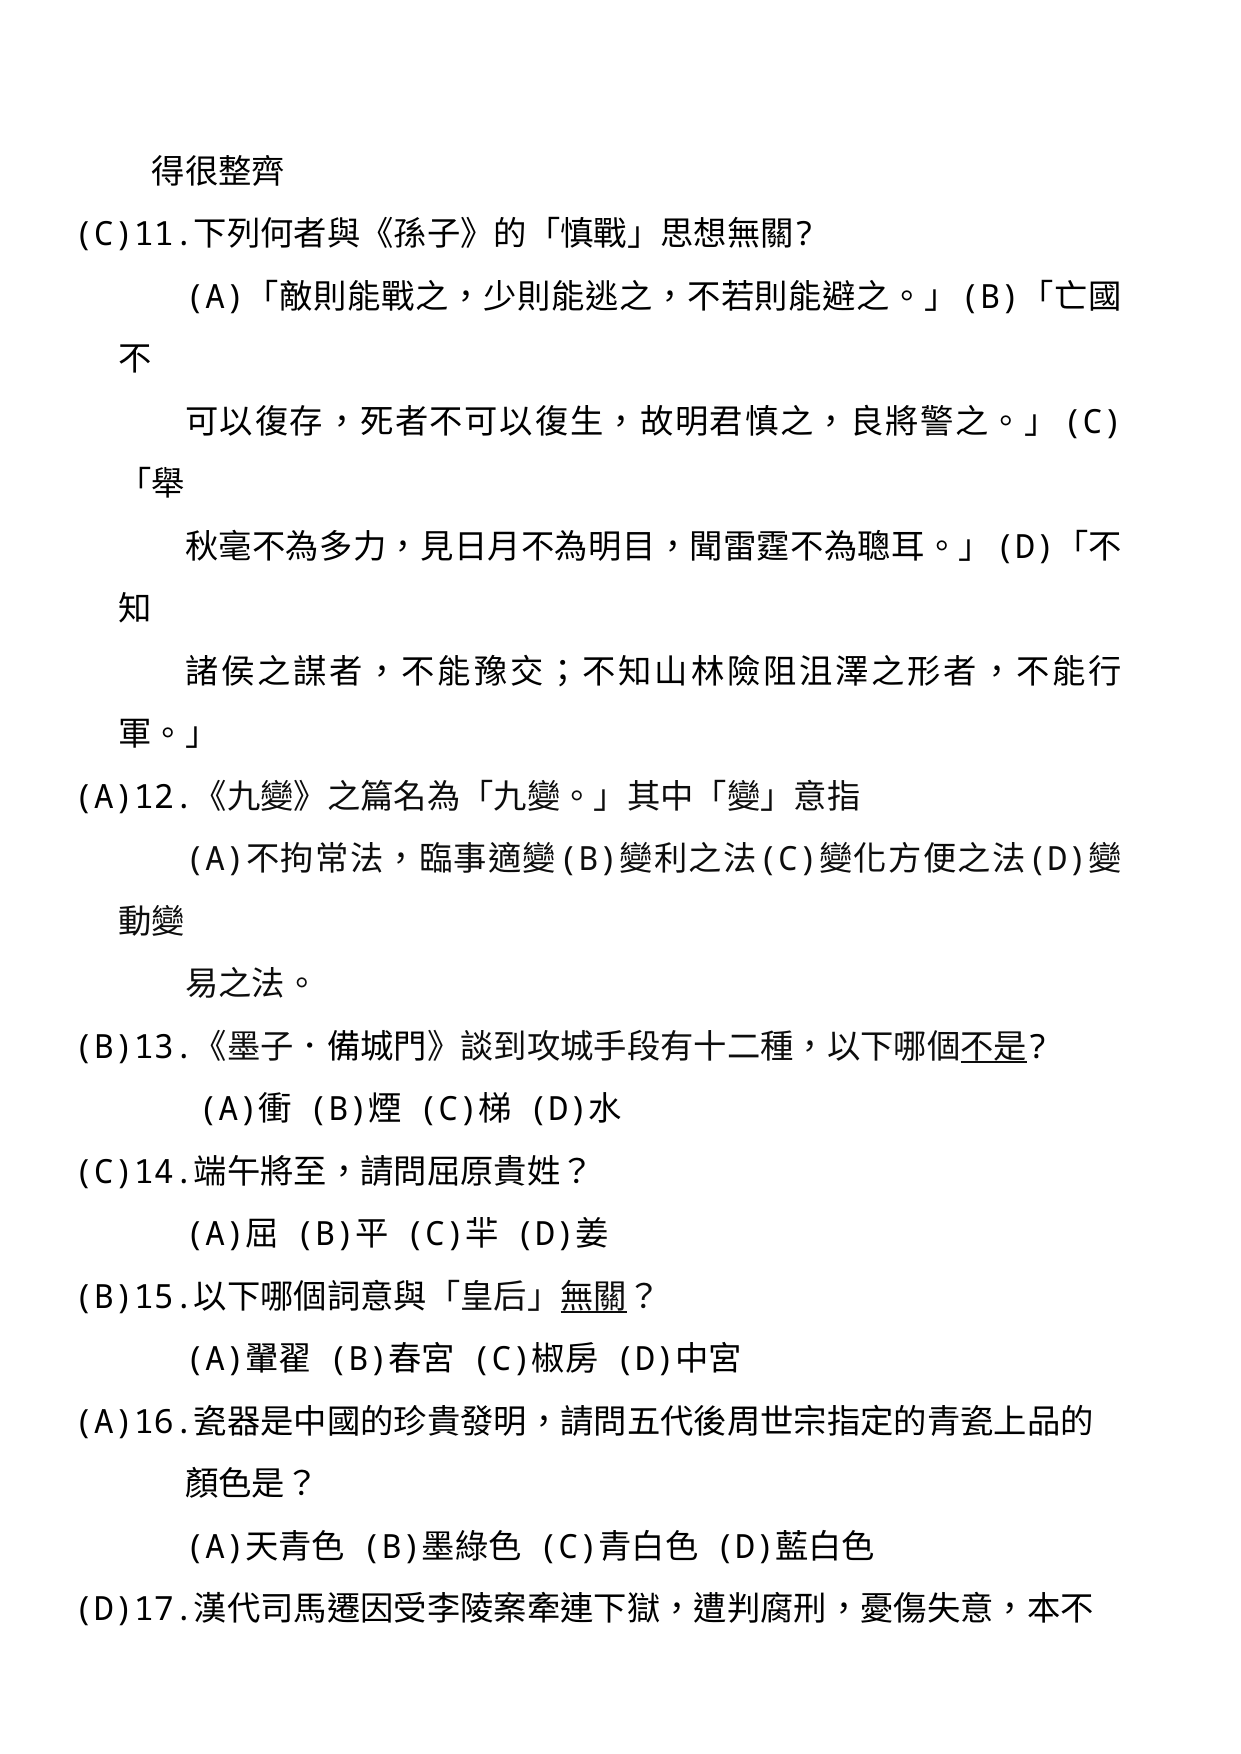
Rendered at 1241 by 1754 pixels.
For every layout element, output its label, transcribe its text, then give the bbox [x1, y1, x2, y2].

text (A)「敵則能戰之，少則能逃之，不若則能避之。」(B)「亡國不 [118, 252, 1122, 377]
text (B)13.《墨子．備城門》談到攻城手段有十二種，以下哪個不是? [74, 1002, 1122, 1064]
text (C)11.下列何者與《孫子》的「慎戰」思想無關? [74, 189, 1122, 252]
text 顏色是？ [118, 1439, 1122, 1502]
text (A)衝 (B)煙 (C)梯 (D)水 [118, 1064, 1122, 1127]
text (D)17.漢代司馬遷因受李陵案牽連下獄，遭判腐刑，憂傷失意，本不 [74, 1564, 1122, 1627]
text 可以復存，死者不可以復生，故明君慎之，良將警之。」(C)「舉 [118, 377, 1122, 502]
text (A)16.瓷器是中國的珍貴發明，請問五代後周世宗指定的青瓷上品的 [74, 1377, 1122, 1439]
text (A)天青色 (B)墨綠色 (C)青白色 (D)藍白色 [118, 1502, 1122, 1564]
text 得很整齊 [118, 127, 1122, 189]
text (C)14.端午將至，請問屈原貴姓？ [74, 1127, 1122, 1189]
text (A)翬翟 (B)春宮 (C)椒房 (D)中宮 [118, 1314, 1122, 1377]
text (A)12.《九變》之篇名為「九變。」其中「變」意指 [74, 752, 1122, 814]
text (B)15.以下哪個詞意與「皇后」無關？ [74, 1252, 1122, 1314]
text (A)不拘常法，臨事適變(B)變利之法(C)變化方便之法(D)變動變 [118, 814, 1122, 939]
text 秋毫不為多力，見日月不為明目，聞雷霆不為聰耳。」(D)「不知 [118, 502, 1122, 627]
text 諸侯之謀者，不能豫交；不知山林險阻沮澤之形者，不能行軍。」 [118, 627, 1122, 752]
text (A)屈 (B)平 (C)羋 (D)姜 [118, 1189, 1122, 1252]
text 易之法。 [118, 939, 1122, 1002]
